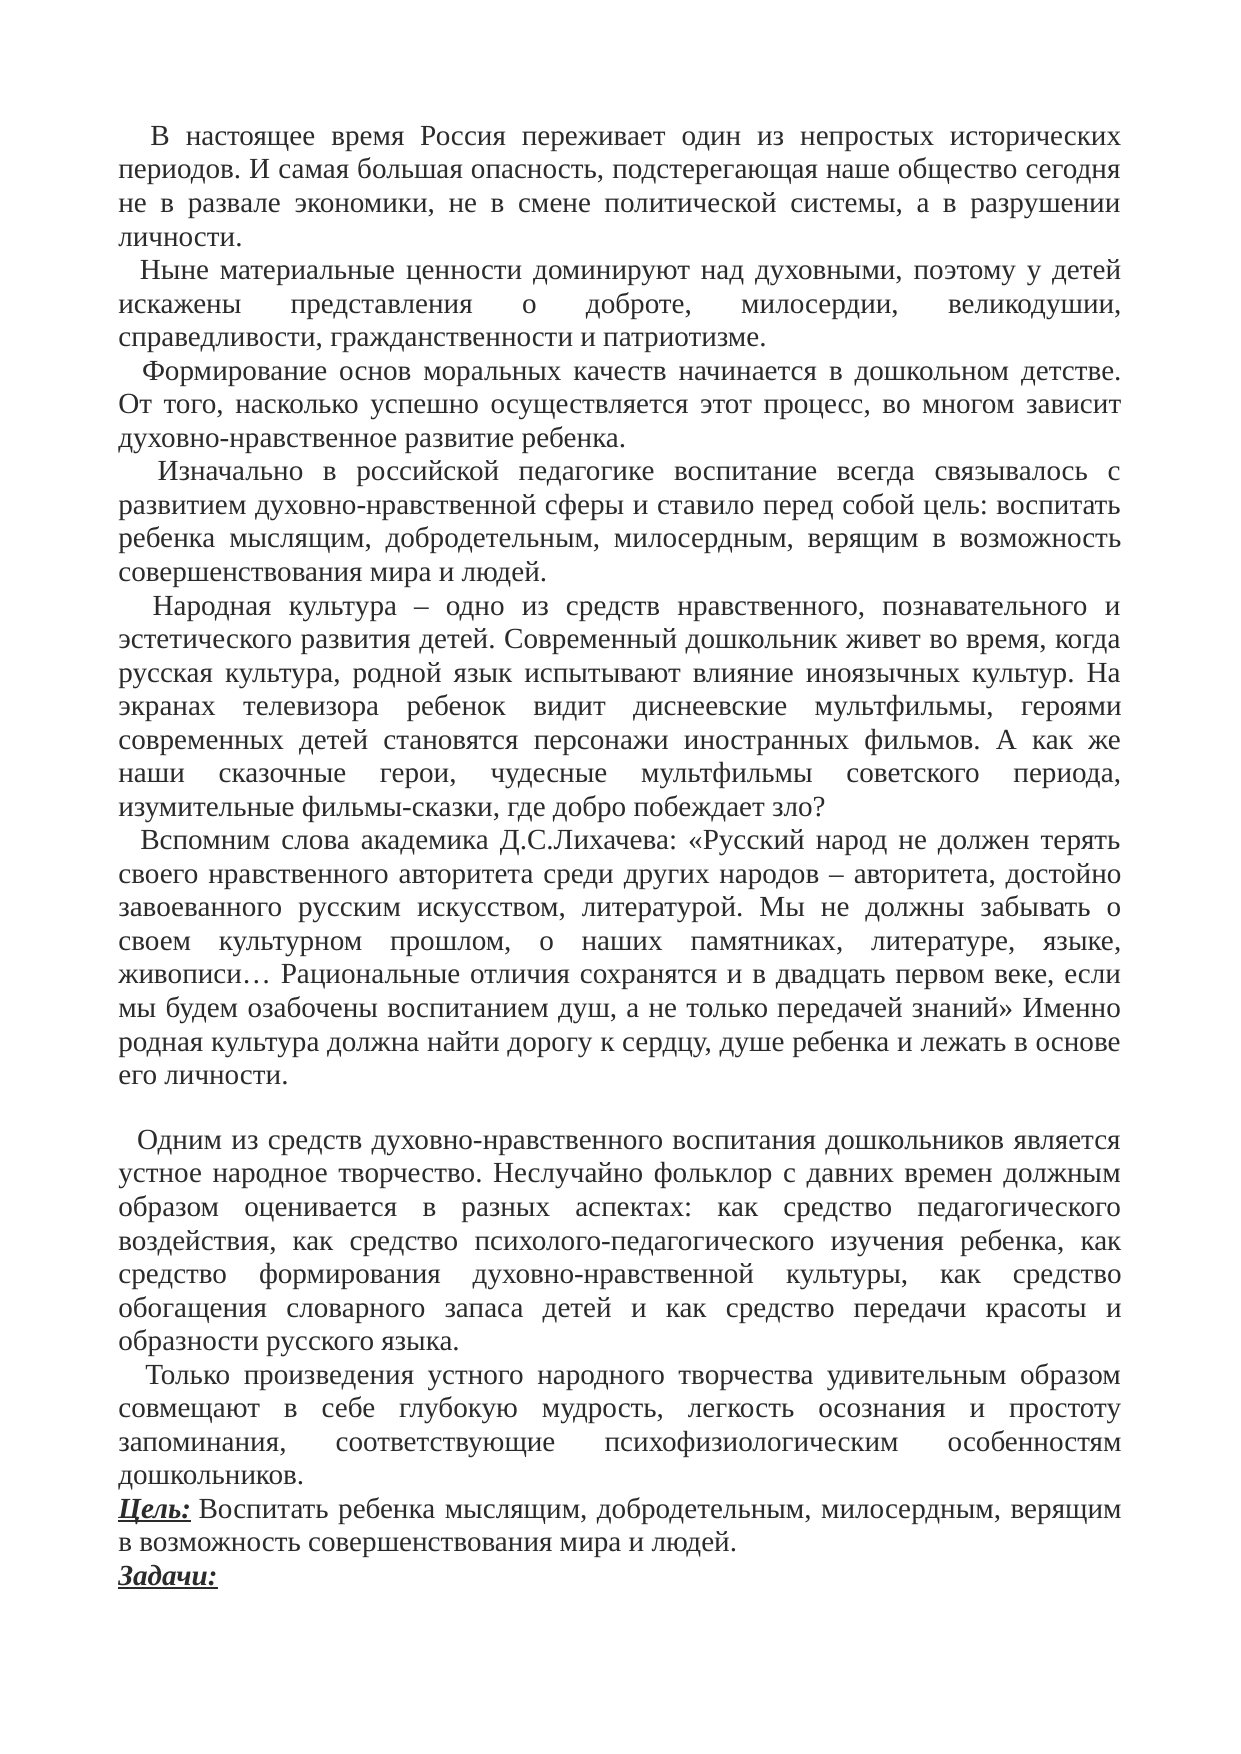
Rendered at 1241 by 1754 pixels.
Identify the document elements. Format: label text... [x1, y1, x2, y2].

text В настоящее время Россия переживает один из непростых исторических периодов. И самая большая опасность, подстерегающая наше общество сегодня не в развале экономики, не в смене политической системы, а в разрушении личности. [118, 118, 1122, 252]
text Только произведения устного народного творчества удивительным образом совмещают в себе глубокую мудрость, легкость осознания и простоту запоминания, соответствующие психофизиологическим особенностям дошкольников. [118, 1357, 1122, 1491]
text Одним из средств духовно-нравственного воспитания дошкольников является устное народное творчество. Неслучайно фольклор с давних времен должным образом оценивается в разных аспектах: как средство педагогического воздействия, как средство психолого-педагогического изучения ребенка, как средство формирования духовно-нравственной культуры, как средство обогащения словарного запаса детей и как средство передачи красоты и образности русского языка. [118, 1122, 1122, 1357]
text Изначально в российской педагогике воспитание всегда связывалось с развитием духовно-нравственной сферы и ставило перед собой цель: воспитать ребенка мыслящим, добродетельным, милосердным, верящим в возможность совершенствования мира и людей. [118, 453, 1122, 588]
text Ныне материальные ценности доминируют над духовными, поэтому у детей искажены представления о доброте, милосердии, великодушии, справедливости, гражданственности и патриотизме. [118, 252, 1122, 353]
text Задачи: [118, 1558, 1122, 1592]
text Цель: Воспитать ребенка мыслящим, добродетельным, милосердным, верящим в возможность совершенствования мира и людей. [118, 1491, 1122, 1558]
text Народная культура – одно из средств нравственного, познавательного и эстетического развития детей. Современный дошкольник живет во время, когда русская культура, родной язык испытывают влияние иноязычных культур. На экранах телевизора ребенок видит диснеевские мультфильмы, героями современных детей становятся персонажи иностранных фильмов. А как же наши сказочные герои, чудесные мультфильмы советского периода, изумительные фильмы-сказки, где добро побеждает зло? [118, 588, 1122, 822]
text Вспомним слова академика Д.С.Лихачева: «Русский народ не должен терять своего нравственного авторитета среди других народов – авторитета, достойно завоеванного русским искусством, литературой. Мы не должны забывать о своем культурном прошлом, о наших памятниках, литературе, языке, живописи… Рациональные отличия сохранятся и в двадцать первом веке, если мы будем озабочены воспитанием душ, а не только передачей знаний» Именно родная культура должна найти дорогу к сердцу, душе ребенка и лежать в основе его личности. [118, 822, 1122, 1091]
text Формирование основ моральных качеств начинается в дошкольном детстве. От того, насколько успешно осуществляется этот процесс, во многом зависит духовно-нравственное развитие ребенка. [118, 353, 1122, 453]
